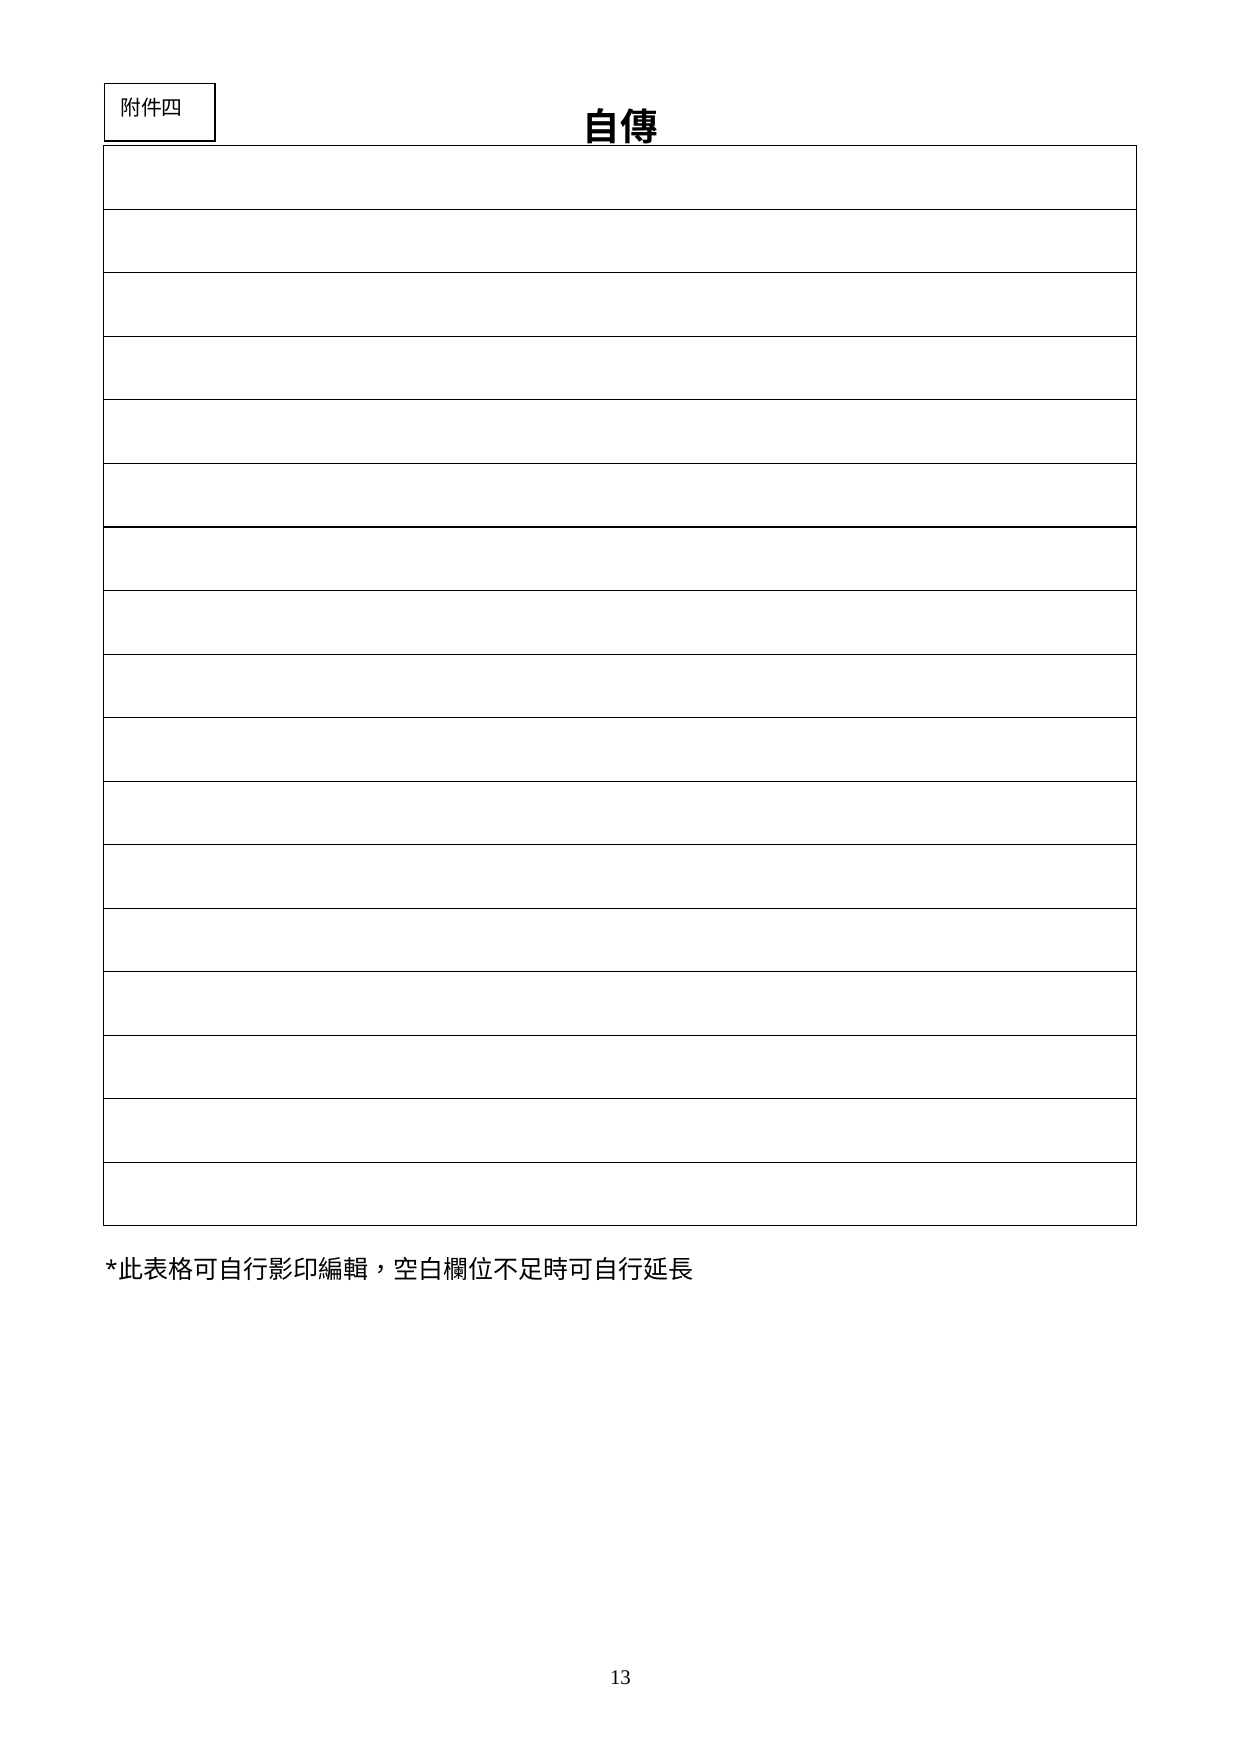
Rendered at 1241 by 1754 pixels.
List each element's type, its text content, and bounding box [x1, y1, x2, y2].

table_cell [104, 210, 1136, 272]
table_cell [104, 273, 1136, 336]
table_cell [104, 909, 1136, 971]
table_cell [104, 528, 1136, 590]
table_cell [104, 718, 1136, 781]
table_cell [104, 1163, 1136, 1225]
table_header [104, 146, 1136, 209]
table_cell [104, 782, 1136, 844]
table_cell [104, 400, 1136, 463]
table_cell [104, 655, 1136, 717]
table_cell [104, 845, 1136, 908]
table_cell [104, 1099, 1136, 1162]
text 附件四 [120, 92, 199, 122]
table_cell [104, 337, 1136, 399]
table_cell [104, 591, 1136, 653]
text 自傳 [103, 83, 1137, 145]
table_cell [104, 972, 1136, 1035]
table_cell [104, 464, 1136, 526]
table_cell [104, 1036, 1136, 1098]
text *此表格可自行影印編輯，空白欄位不足時可自行延長 [103, 1226, 1137, 1289]
